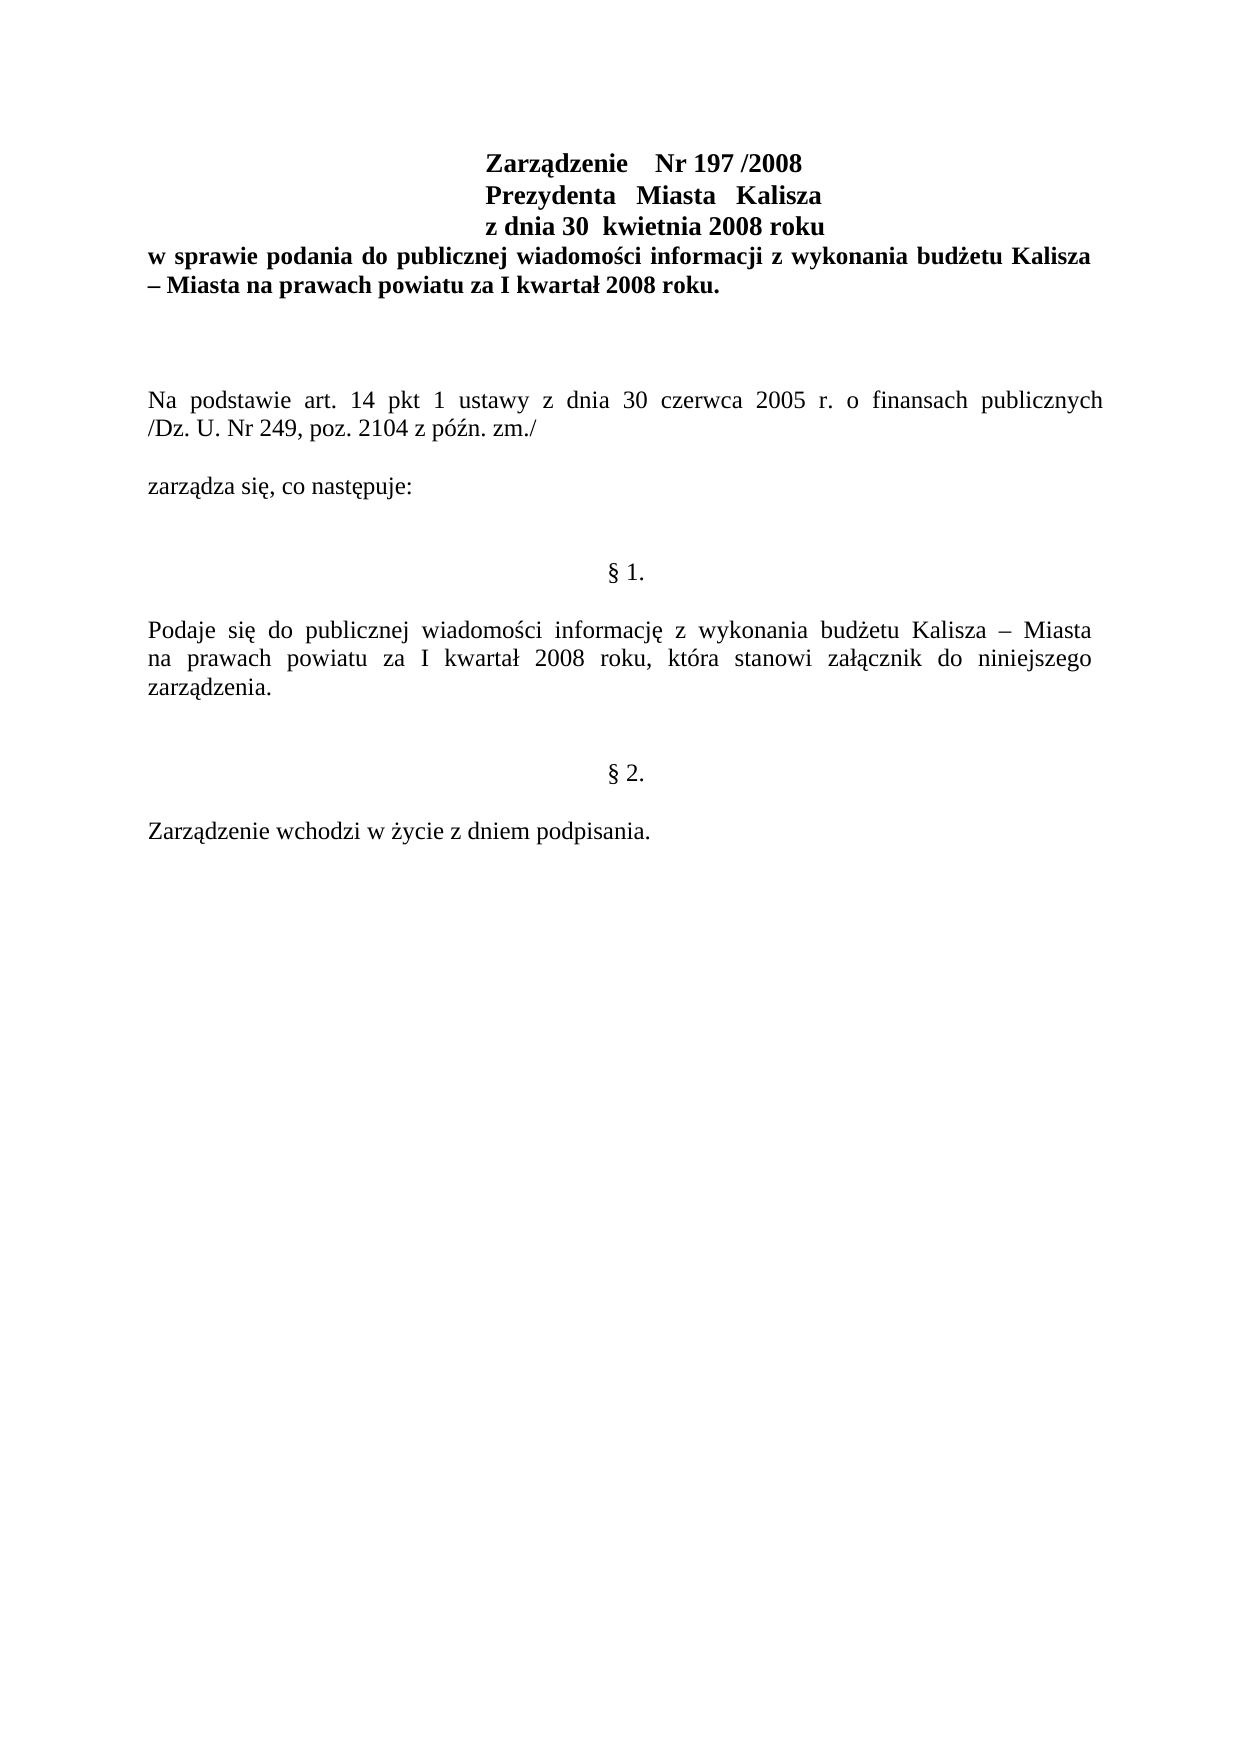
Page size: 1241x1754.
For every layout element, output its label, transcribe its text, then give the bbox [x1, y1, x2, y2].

text w sprawie podania do publicznej wiadomości informacji z wykonania budżetu Kalisza – Miasta na prawach powiatu za I kwartał 2008 roku. [148, 241, 1092, 298]
text Prezydenta Miasta Kalisza [413, 179, 827, 210]
text § 1. [148, 557, 1104, 586]
text z dnia 30 kwietnia 2008 roku [413, 210, 841, 241]
text zarządza się, co następuje: [148, 471, 1092, 500]
text Podaje się do publicznej wiadomości informację z wykonania budżetu Kalisza – Miasta na prawach powiatu za I kwartał 2008 roku, która stanowi załącznik do niniejszego zarządzenia. [148, 615, 1092, 701]
text § 2. [148, 758, 1104, 787]
text Zarządzenie Nr 197 /2008 [413, 148, 827, 179]
text Zarządzenie wchodzi w życie z dniem podpisania. [148, 816, 1092, 845]
text Na podstawie art. 14 pkt 1 ustawy z dnia 30 czerwca 2005 r. o finansach publicznych /Dz. U. Nr 249, poz. 2104 z późn. zm./ [148, 385, 1104, 442]
